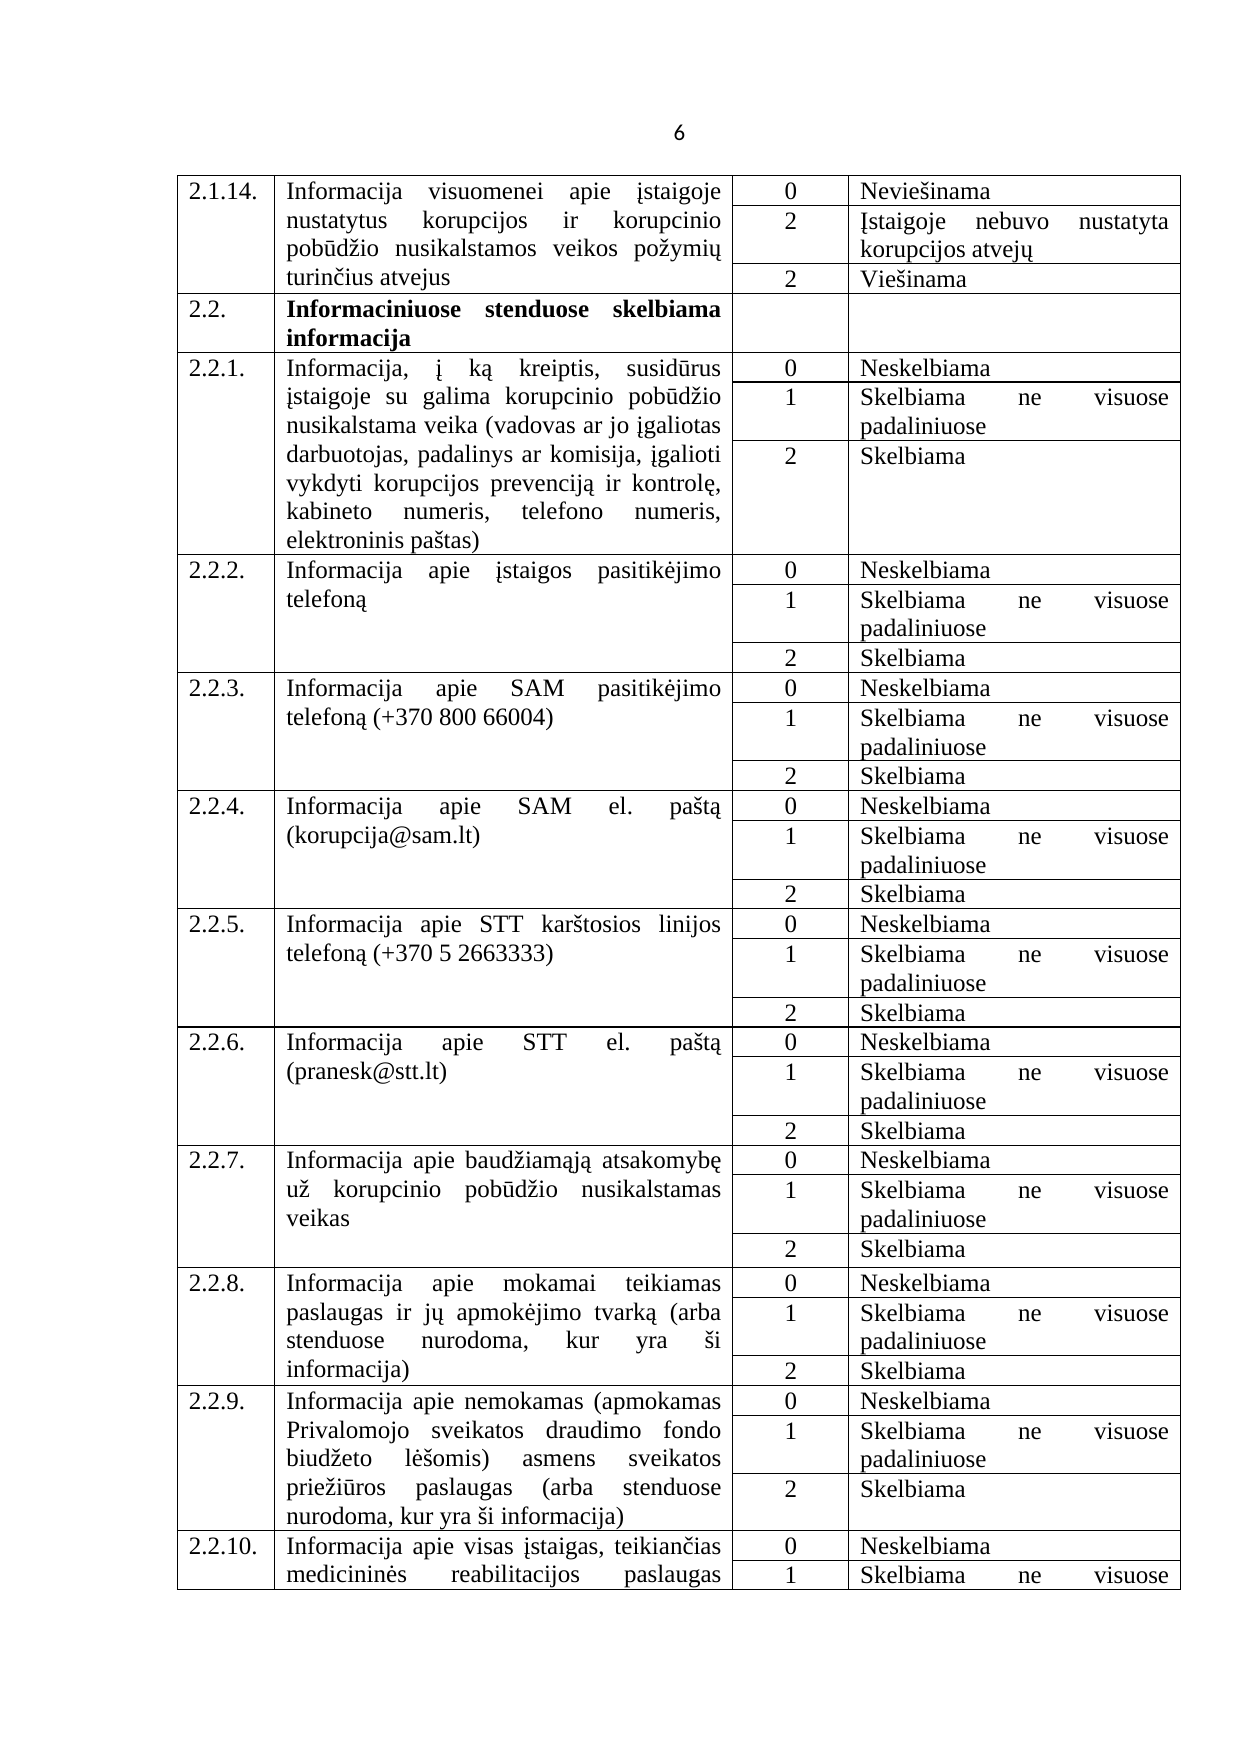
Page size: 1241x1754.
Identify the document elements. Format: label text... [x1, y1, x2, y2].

table_cell Skelbiama [849, 441, 1180, 554]
table_cell Informacija apie SAM el. paštą (korupcija@sam.lt) [275, 791, 732, 908]
table_cell 2.2.7. [178, 1146, 274, 1267]
table_cell Skelbiama ne visuose padaliniuose [849, 585, 1180, 642]
table_cell Skelbiama [849, 1356, 1180, 1385]
table_cell Skelbiama [849, 1474, 1180, 1530]
table_cell Skelbiama ne visuose padaliniuose [849, 1298, 1180, 1355]
table_cell Neskelbiama [849, 1386, 1180, 1415]
table_cell 1 [733, 1175, 848, 1233]
table_cell Informaciniuose stenduose skelbiama informacija [275, 294, 732, 352]
table_cell 1 [733, 383, 848, 440]
table_cell Informacija apie įstaigos pasitikėjimo telefoną [275, 555, 732, 672]
table_cell 2 [733, 441, 848, 554]
table_cell Informacija, į ką kreiptis, susidūrus įstaigoje su galima korupcinio pobūdžio nusikalstama veika (vadovas ar jo įgaliotas darbuotojas, padalinys ar komisija, įgalioti vykdyti korupcijos prevenciją ir kontrolę, kabineto numeris, telefono numeris, elektroninis paštas) [275, 353, 732, 554]
table_cell 2.2.3. [178, 673, 274, 790]
table_cell 2.2.5. [178, 909, 274, 1026]
table_cell 1 [733, 1298, 848, 1355]
table_cell 1 [733, 585, 848, 642]
table_cell 0 [733, 1386, 848, 1415]
table_cell Informacija apie baudžiamąją atsakomybę už korupcinio pobūdžio nusikalstamas veikas [275, 1146, 732, 1267]
table_cell Neskelbiama [849, 1028, 1180, 1056]
table_cell Informacija apie STT el. paštą (pranesk@stt.lt) [275, 1028, 732, 1144]
table_cell Informacija apie visas įstaigas, teikiančias medicininės reabilitacijos paslaugas [275, 1531, 732, 1589]
table_cell Skelbiama [849, 998, 1180, 1026]
table_cell 0 [733, 1028, 848, 1056]
table_cell Neviešinama [849, 176, 1180, 205]
table_cell Neskelbiama [849, 353, 1180, 381]
table_cell Skelbiama ne visuose padaliniuose [849, 1057, 1180, 1115]
table_cell Skelbiama ne visuose padaliniuose [849, 821, 1180, 878]
table_cell 1 [733, 1416, 848, 1473]
table_cell 2 [733, 1234, 848, 1267]
table_cell 1 [733, 703, 848, 760]
table_cell 1 [733, 1561, 848, 1589]
table_cell 2 [733, 880, 848, 908]
table_cell Neskelbiama [849, 791, 1180, 820]
table_cell Informacija apie nemokamas (apmokamas Privalomojo sveikatos draudimo fondo biudžeto lėšomis) asmens sveikatos priežiūros paslaugas (arba stenduose nurodoma, kur yra ši informacija) [275, 1386, 732, 1530]
table_cell 2 [733, 1116, 848, 1144]
table_cell 2.2.4. [178, 791, 274, 908]
table_cell Informacija visuomenei apie įstaigoje nustatytus korupcijos ir korupcinio pobūdžio nusikalstamos veikos požymių turinčius atvejus [275, 176, 732, 293]
table_cell 2.2.2. [178, 555, 274, 672]
table_cell 2 [733, 643, 848, 672]
table_cell 2 [733, 206, 848, 263]
table_cell 2.2. [178, 294, 274, 352]
table_cell 0 [733, 176, 848, 205]
table_cell 0 [733, 1146, 848, 1174]
table_cell Informacija apie mokamai teikiamas paslaugas ir jų apmokėjimo tvarką (arba stenduose nurodoma, kur yra ši informacija) [275, 1268, 732, 1385]
table_cell Skelbiama ne visuose padaliniuose [849, 1416, 1180, 1473]
table_cell 2 [733, 1356, 848, 1385]
table_cell Skelbiama [849, 761, 1180, 790]
table_cell Informacija apie STT karštosios linijos telefoną (+370 5 2663333) [275, 909, 732, 1026]
table_cell 2.1.14. [178, 176, 274, 293]
table_cell 2.2.6. [178, 1028, 274, 1144]
table_cell 2.2.1. [178, 353, 274, 554]
table_cell Įstaigoje nebuvo nustatyta korupcijos atvejų [849, 206, 1180, 263]
table_cell 0 [733, 353, 848, 381]
table_cell Neskelbiama [849, 1531, 1180, 1559]
table_cell 0 [733, 1531, 848, 1559]
table_cell Skelbiama [849, 1116, 1180, 1144]
table_cell Skelbiama ne visuose [849, 1561, 1180, 1589]
table_cell Skelbiama ne visuose padaliniuose [849, 939, 1180, 997]
table_cell Skelbiama ne visuose padaliniuose [849, 703, 1180, 760]
table_cell 0 [733, 1268, 848, 1297]
table_cell 2 [733, 998, 848, 1026]
table_cell Skelbiama [849, 1234, 1180, 1267]
table_cell Skelbiama ne visuose padaliniuose [849, 1175, 1180, 1233]
table_cell 0 [733, 791, 848, 820]
table_cell 0 [733, 555, 848, 584]
table_cell 1 [733, 821, 848, 878]
table_cell 2.2.9. [178, 1386, 274, 1530]
table_cell 2 [733, 1474, 848, 1530]
table_cell [849, 294, 1180, 352]
table_cell 0 [733, 673, 848, 702]
table_cell Neskelbiama [849, 673, 1180, 702]
table_cell Neskelbiama [849, 555, 1180, 584]
table_cell Skelbiama ne visuose padaliniuose [849, 383, 1180, 440]
table_cell Informacija apie SAM pasitikėjimo telefoną (+370 800 66004) [275, 673, 732, 790]
table_cell Neskelbiama [849, 909, 1180, 938]
table_cell Neskelbiama [849, 1146, 1180, 1174]
table_cell 2.2.10. [178, 1531, 274, 1589]
table_cell 2 [733, 761, 848, 790]
table_cell 0 [733, 909, 848, 938]
table_cell [733, 294, 848, 352]
table_cell Skelbiama [849, 643, 1180, 672]
table_cell 2 [733, 264, 848, 293]
table_cell Neskelbiama [849, 1268, 1180, 1297]
table_cell 2.2.8. [178, 1268, 274, 1385]
table_cell Viešinama [849, 264, 1180, 293]
table_cell 1 [733, 1057, 848, 1115]
table_cell 1 [733, 939, 848, 997]
table_cell Skelbiama [849, 880, 1180, 908]
